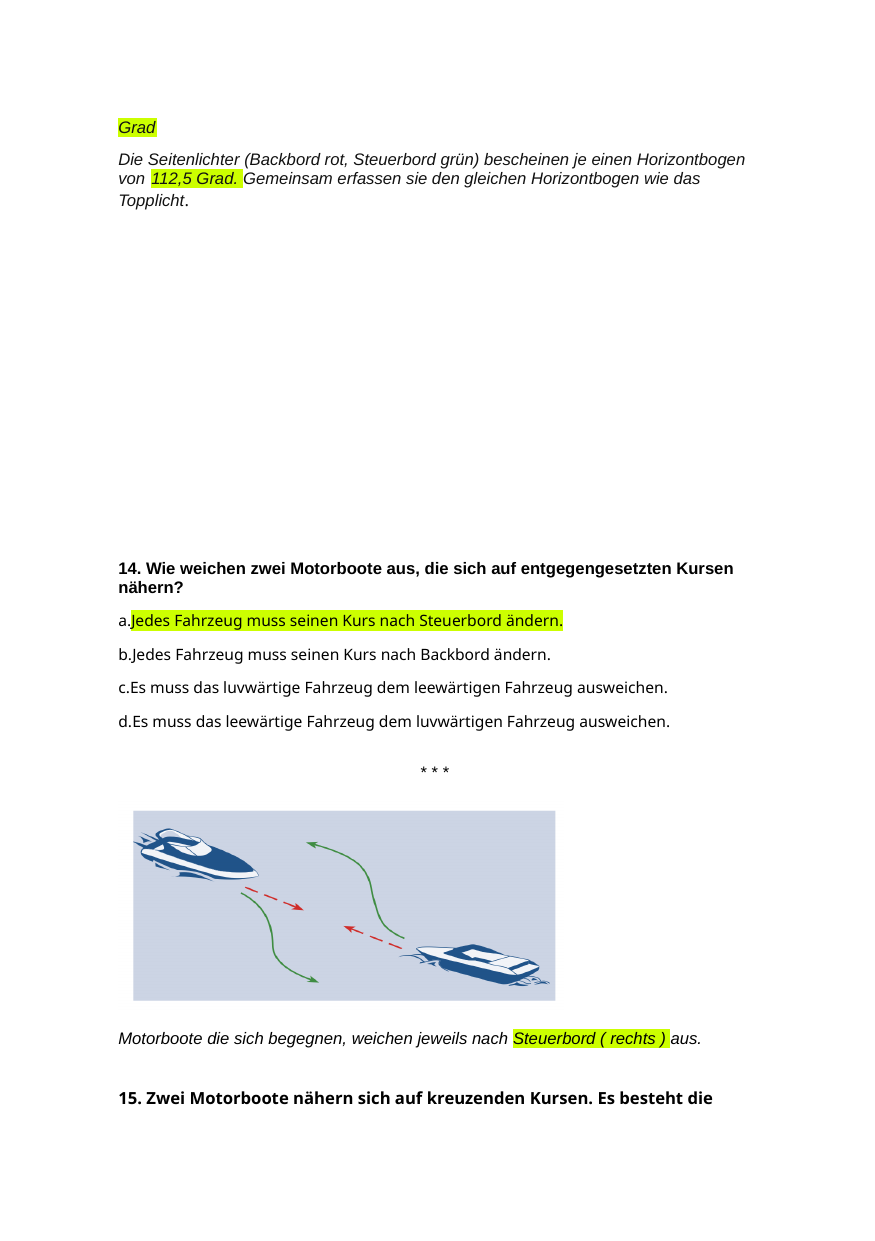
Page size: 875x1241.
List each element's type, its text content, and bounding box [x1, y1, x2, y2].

text Grad [118, 118, 756, 137]
text Die Seitenlichter (Backbord rot, Steuerbord grün) bescheinen je einen Horizontbogen von 112,5 Grad. Gemeinsam erfassen sie den gleichen Horizontbogen wie das Topplicht. [118, 150, 756, 211]
list Es muss das luvwärtige Fahrzeug dem leewärtigen Fahrzeug ausweichen. [118, 677, 756, 698]
picture [118, 798, 564, 1010]
list Jedes Fahrzeug muss seinen Kurs nach Backbord ändern. [118, 643, 756, 665]
list Es muss das leewärtige Fahrzeug dem luvwärtigen Fahrzeug ausweichen. [118, 710, 756, 732]
list Jedes Fahrzeug muss seinen Kurs nach Steuerbord ändern. [118, 610, 756, 631]
text Motorboote die sich begegnen, weichen jeweils nach Steuerbord ( rechts ) aus. [118, 1029, 756, 1048]
text 15. Zwei Motorboote nähern sich auf kreuzenden Kursen. Es besteht die [118, 1087, 756, 1109]
text * * * [118, 763, 756, 782]
text 14. Wie weichen zwei Motorboote aus, die sich auf entgegengesetzten Kursen nähern? [118, 559, 756, 597]
